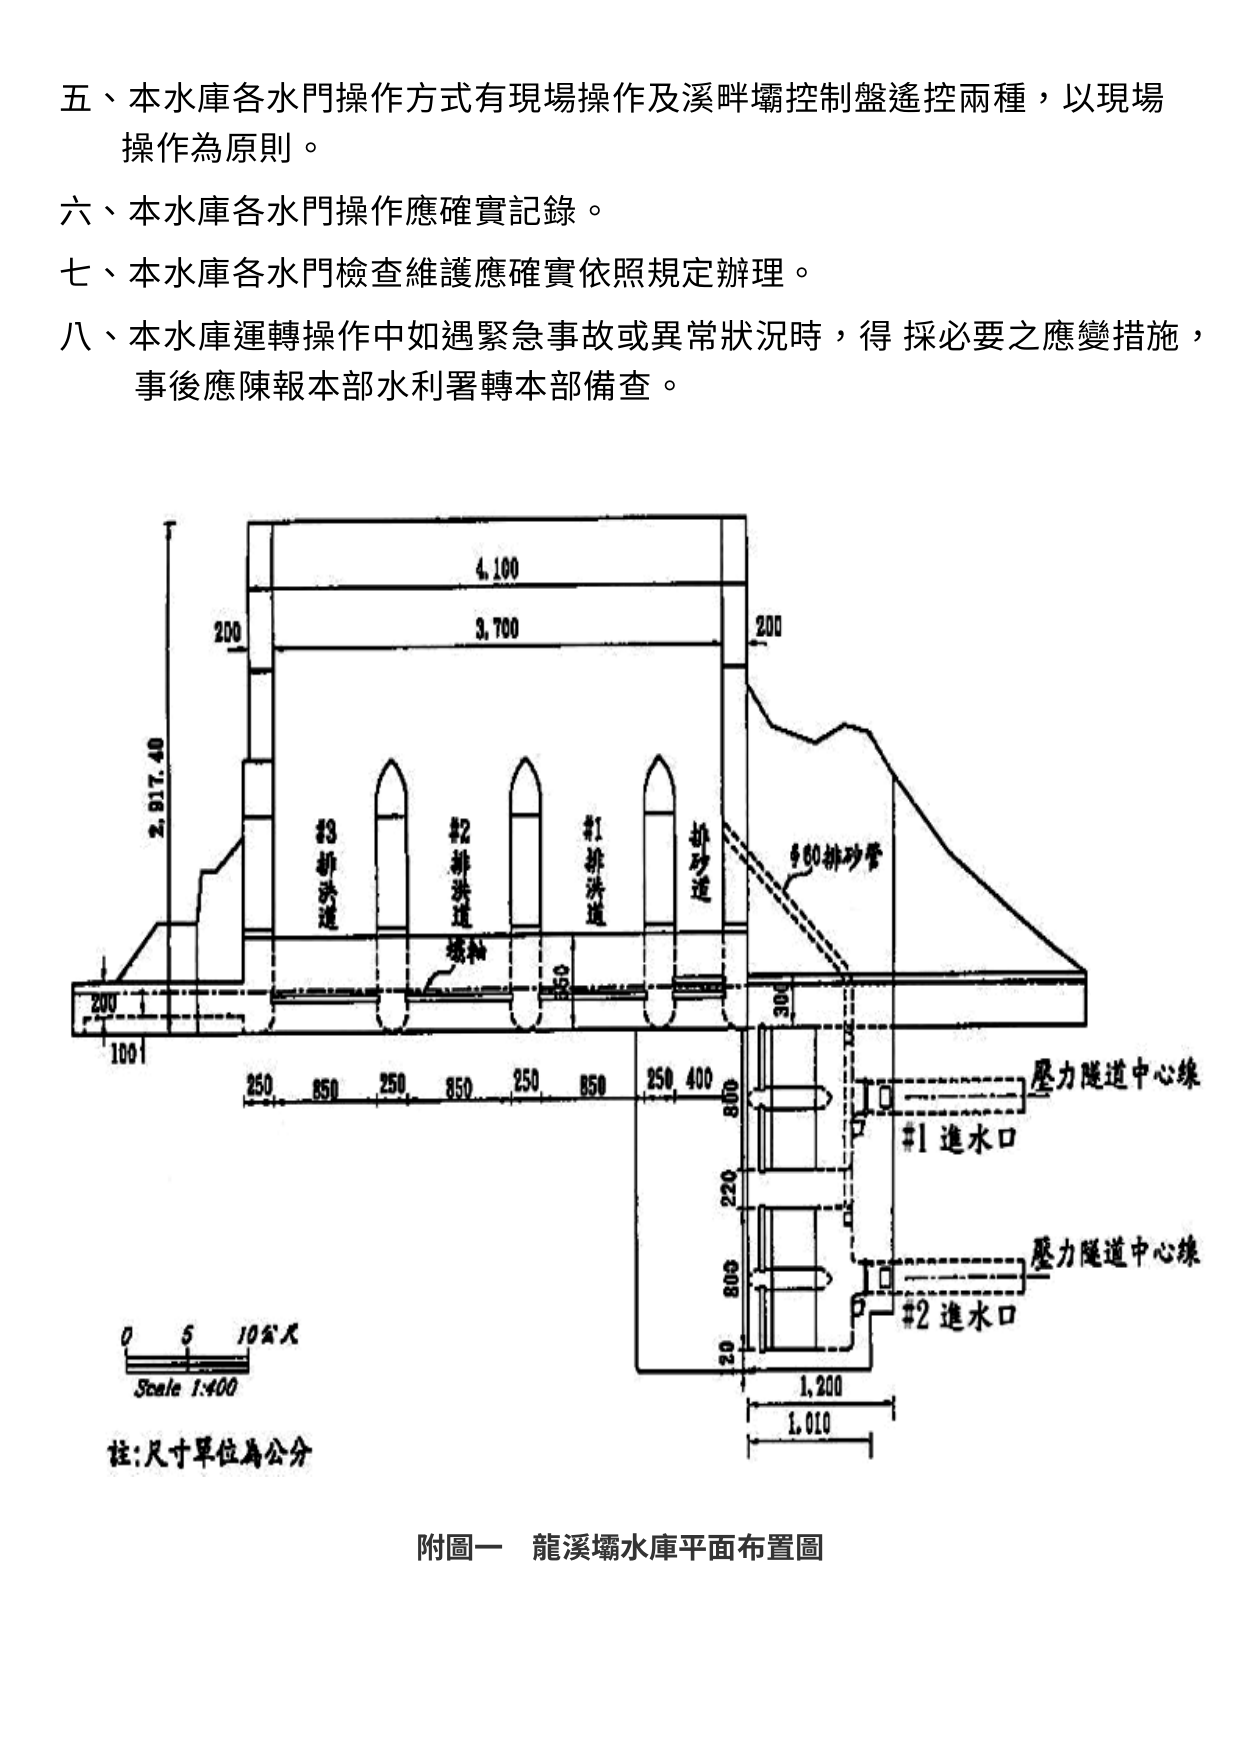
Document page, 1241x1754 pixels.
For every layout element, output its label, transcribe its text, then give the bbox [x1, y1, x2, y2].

text 附圖一 龍溪壩水庫平面布置圖 [59, 1508, 1181, 1583]
text 七、本水庫各水門檢查維護應確實依照規定辦理。 [59, 246, 1181, 296]
text 五、本水庫各水門操作方式有現場操作及溪畔壩控制盤遙控兩種，以現場操作為原則。 [59, 71, 1181, 171]
text 八、本水庫運轉操作中如遇緊急事故或異常狀況時，得 採必要之應變措施，事後應陳報本部水利署轉本部備查。 [59, 308, 1181, 408]
text 六、本水庫各水門操作應確實記錄。 [59, 183, 1181, 233]
picture [59, 495, 1216, 1477]
